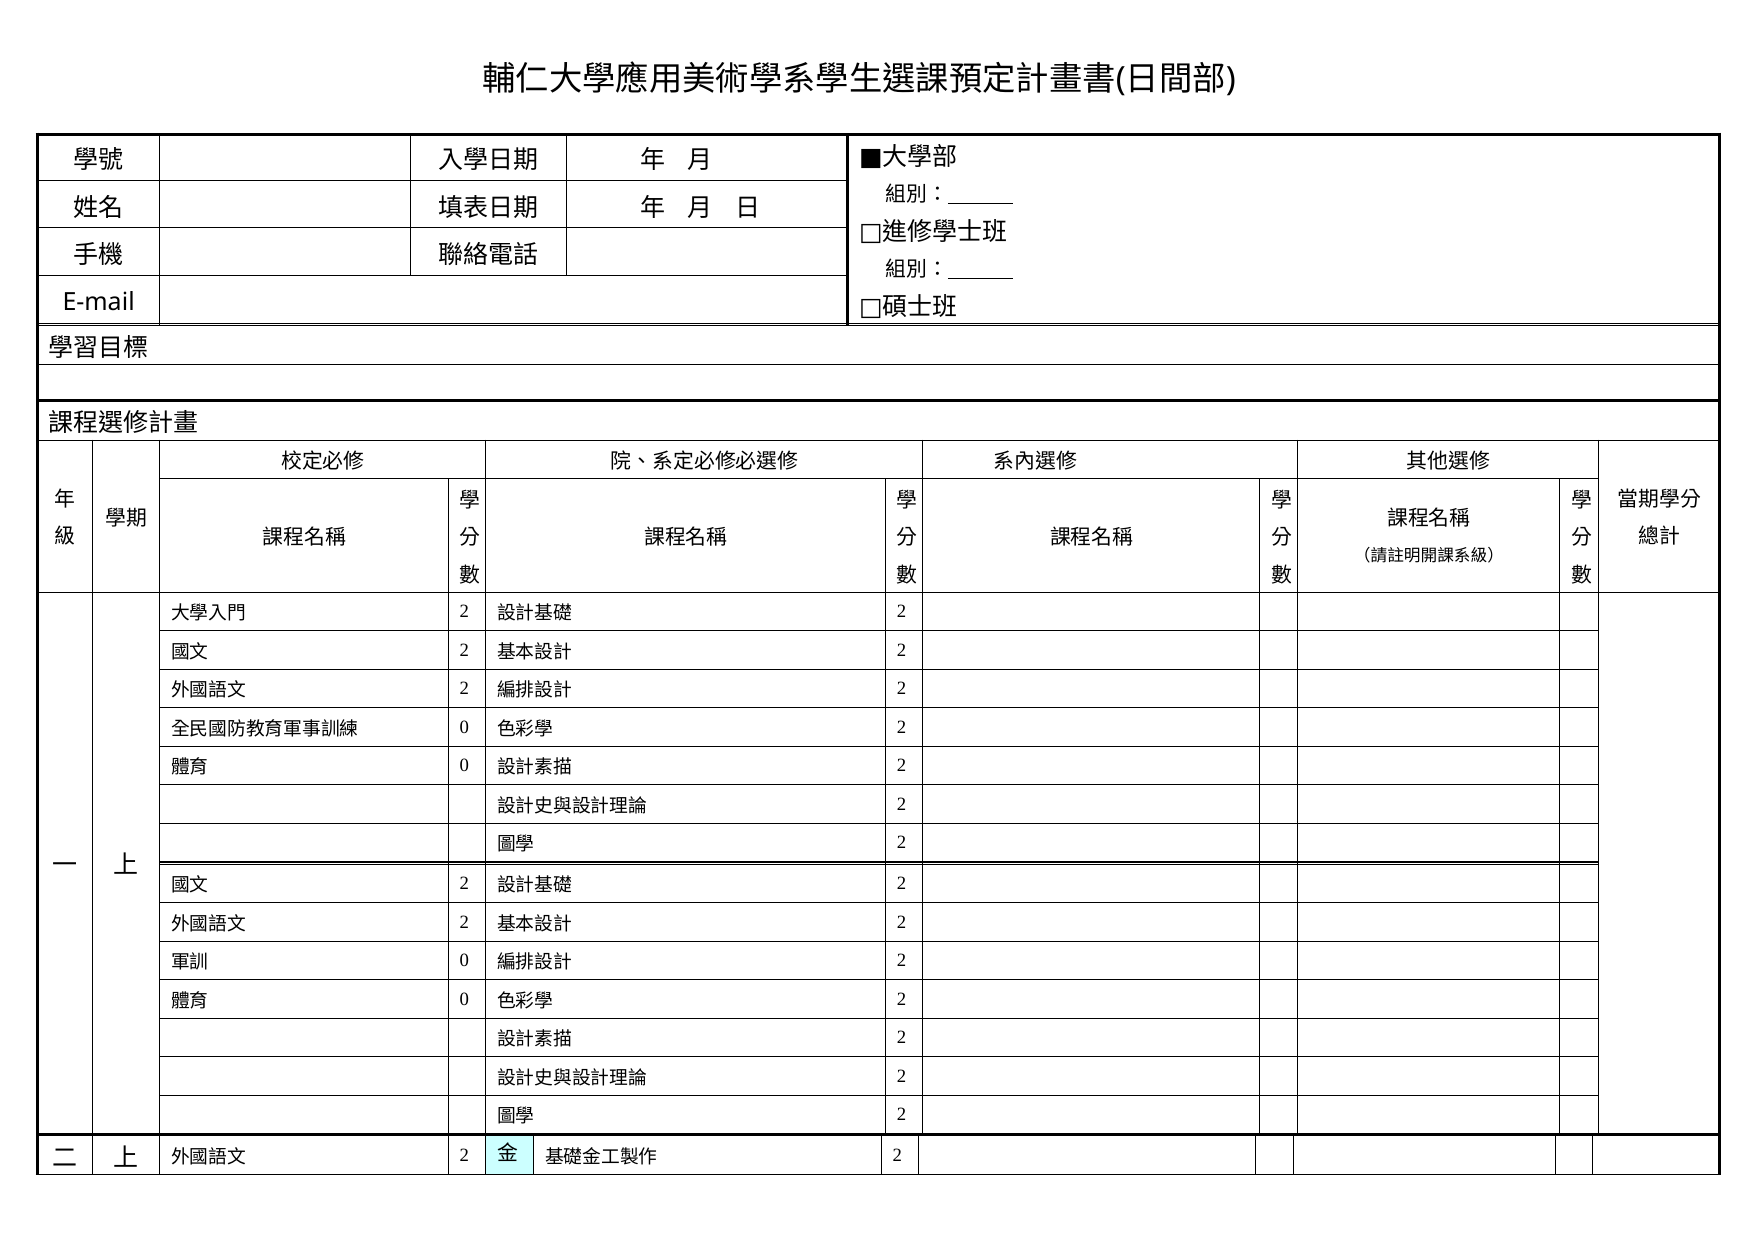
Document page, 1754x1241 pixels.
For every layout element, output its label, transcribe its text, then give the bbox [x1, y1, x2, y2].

table_cell [919, 1136, 1255, 1174]
table_cell [923, 631, 1259, 669]
table_cell 2 [449, 593, 485, 630]
table_cell 學分數 [1560, 479, 1598, 592]
table_cell [160, 228, 410, 274]
table_cell [1593, 1136, 1718, 1174]
table_cell 課程名稱 （請註明開課系級） [1298, 479, 1559, 592]
table_cell [1260, 1096, 1297, 1133]
table_cell 圖學 [486, 824, 885, 861]
table_cell 設計基礎 [486, 865, 885, 902]
table_cell [1560, 708, 1598, 746]
table_cell [449, 1057, 485, 1095]
table_cell [923, 785, 1259, 823]
table_cell 0 [449, 942, 485, 979]
table_cell 2 [886, 980, 922, 1018]
table_cell [1298, 942, 1559, 979]
table_cell 2 [886, 1096, 922, 1133]
table_cell [923, 824, 1259, 861]
table_cell 上 [93, 1136, 159, 1174]
table_cell [1260, 980, 1297, 1018]
table_cell 學期 [93, 441, 159, 592]
table_cell [1298, 593, 1559, 630]
table_header [160, 136, 410, 180]
table_cell [1298, 631, 1559, 669]
table_cell [1298, 747, 1559, 784]
table_cell [923, 1096, 1259, 1133]
table_cell [160, 1096, 448, 1133]
table_cell [1260, 631, 1297, 669]
table_cell 填表日期 [411, 181, 566, 227]
table_cell [1560, 980, 1598, 1018]
table_cell 設計史與設計理論 [486, 1057, 885, 1095]
table_cell [1256, 1136, 1293, 1174]
table_cell 2 [886, 631, 922, 669]
table_cell [1260, 865, 1297, 902]
table_cell [923, 903, 1259, 941]
table_cell 課程名稱 [160, 479, 448, 592]
table_cell 體育 [160, 980, 448, 1018]
table_cell [1298, 785, 1559, 823]
table_cell [1298, 670, 1559, 707]
table_cell 系內選修 [923, 441, 1297, 478]
table_cell 校定必修 [160, 441, 485, 478]
table_cell [567, 228, 846, 274]
table_cell [1560, 593, 1598, 630]
table_cell [1260, 593, 1297, 630]
table_cell [923, 980, 1259, 1018]
table_cell 編排設計 [486, 942, 885, 979]
table_cell 2 [449, 670, 485, 707]
table_cell [923, 708, 1259, 746]
table_cell 課程名稱 [923, 479, 1259, 592]
table_cell 外國語文 [160, 903, 448, 941]
table_cell [923, 747, 1259, 784]
table_cell [923, 1057, 1259, 1095]
table_cell 2 [886, 1019, 922, 1056]
table_header 入學日期 [411, 136, 566, 180]
table_cell [923, 942, 1259, 979]
table_cell 學分數 [1260, 479, 1297, 592]
table_cell 一 [39, 593, 92, 1133]
table_cell [1260, 824, 1297, 861]
table_cell [1298, 708, 1559, 746]
table_cell [160, 1019, 448, 1056]
table_cell [923, 865, 1259, 902]
table_cell 全民國防教育軍事訓練 [160, 708, 448, 746]
table_cell 院、系定必修必選修 [486, 441, 922, 478]
table_cell [1298, 980, 1559, 1018]
table_cell [1560, 631, 1598, 669]
table_cell [1260, 942, 1297, 979]
table_cell [1556, 1136, 1592, 1174]
table_cell [160, 181, 410, 227]
table_cell 2 [886, 903, 922, 941]
table_cell [1298, 865, 1559, 902]
table_cell [1260, 1019, 1297, 1056]
table_cell 當期學分總計 [1599, 441, 1718, 592]
table_cell 大學入門 [160, 593, 448, 630]
table_cell 外國語文 [160, 1136, 448, 1174]
table_cell [923, 1019, 1259, 1056]
table_cell 設計基礎 [486, 593, 885, 630]
table_cell [1298, 1057, 1559, 1095]
table_cell [160, 276, 846, 323]
table_cell [160, 1057, 448, 1095]
table_cell [160, 785, 448, 823]
table_cell 2 [449, 631, 485, 669]
table_cell 2 [886, 865, 922, 902]
table_cell 年 月 日 [567, 181, 846, 227]
table_cell 0 [449, 747, 485, 784]
table_cell [1560, 785, 1598, 823]
table_cell 0 [449, 708, 485, 746]
table_cell 2 [886, 824, 922, 861]
table_cell [1260, 708, 1297, 746]
table_cell [1298, 903, 1559, 941]
table_cell 2 [449, 1136, 485, 1174]
table_cell [1298, 824, 1559, 861]
table_header 學號 [39, 136, 159, 180]
table_cell 學習目標 [39, 326, 1718, 364]
table_cell 年級 [39, 441, 92, 592]
table_cell [1560, 1057, 1598, 1095]
table_cell 圖學 [486, 1096, 885, 1133]
table_cell 外國語文 [160, 670, 448, 707]
table_cell 編排設計 [486, 670, 885, 707]
table_cell 2 [886, 593, 922, 630]
table_cell 2 [886, 942, 922, 979]
table_cell [1298, 1019, 1559, 1056]
table_cell 設計素描 [486, 747, 885, 784]
table_cell 國文 [160, 865, 448, 902]
table_cell [1260, 747, 1297, 784]
table_cell [1560, 1096, 1598, 1133]
table_cell [1260, 903, 1297, 941]
table_header 年 月 [567, 136, 846, 180]
table_cell 2 [886, 747, 922, 784]
table_header ■大學部 組別： □進修學士班 組別： □碩士班 [849, 136, 1718, 323]
table_cell 上 [93, 593, 159, 1133]
table_cell [1560, 903, 1598, 941]
table_cell [160, 824, 448, 861]
table_cell 手機 [39, 228, 159, 274]
table_cell [923, 593, 1259, 630]
table_cell 色彩學 [486, 708, 885, 746]
table_cell [1560, 824, 1598, 861]
table_cell [923, 670, 1259, 707]
table_cell [1560, 865, 1598, 902]
table_cell [1599, 593, 1718, 1133]
table_cell 2 [886, 1057, 922, 1095]
table_cell 0 [449, 980, 485, 1018]
table_cell 體育 [160, 747, 448, 784]
table_cell [1560, 670, 1598, 707]
table_cell [449, 1019, 485, 1056]
table_cell 學分數 [449, 479, 485, 592]
table_cell 基本設計 [486, 903, 885, 941]
table_cell 軍訓 [160, 942, 448, 979]
table_cell 2 [886, 785, 922, 823]
table_cell 設計素描 [486, 1019, 885, 1056]
table_cell 2 [449, 903, 485, 941]
table_cell 課程名稱 [486, 479, 885, 592]
table_cell 2 [449, 865, 485, 902]
table_cell 二 [39, 1136, 92, 1174]
table_cell 2 [886, 670, 922, 707]
table_cell E-mail [39, 276, 159, 323]
table_cell 國文 [160, 631, 448, 669]
text 輔仁大學應用美術學系學生選課預定計畫書(日間部) [20, 39, 1698, 114]
table_cell [449, 1096, 485, 1133]
table_cell [449, 785, 485, 823]
table_cell 金 [486, 1136, 533, 1174]
table_cell 基本設計 [486, 631, 885, 669]
table_cell 2 [886, 708, 922, 746]
table_cell 聯絡電話 [411, 228, 566, 274]
table_cell 設計史與設計理論 [486, 785, 885, 823]
table_cell 色彩學 [486, 980, 885, 1018]
table_cell [1260, 785, 1297, 823]
table_cell [1260, 1057, 1297, 1095]
table_cell [1560, 1019, 1598, 1056]
table_cell 學分數 [886, 479, 922, 592]
table_cell [39, 365, 1718, 399]
table_cell [1560, 942, 1598, 979]
table_cell 課程選修計畫 [39, 402, 1718, 439]
table_cell [1294, 1136, 1555, 1174]
table_cell [1298, 1096, 1559, 1133]
table_cell 其他選修 [1298, 441, 1598, 478]
table_cell [1260, 670, 1297, 707]
table_cell 2 [882, 1136, 918, 1174]
table_cell 姓名 [39, 181, 159, 227]
table_cell 基礎金工製作 [534, 1136, 881, 1174]
table_cell [449, 824, 485, 861]
table_cell [1560, 747, 1598, 784]
